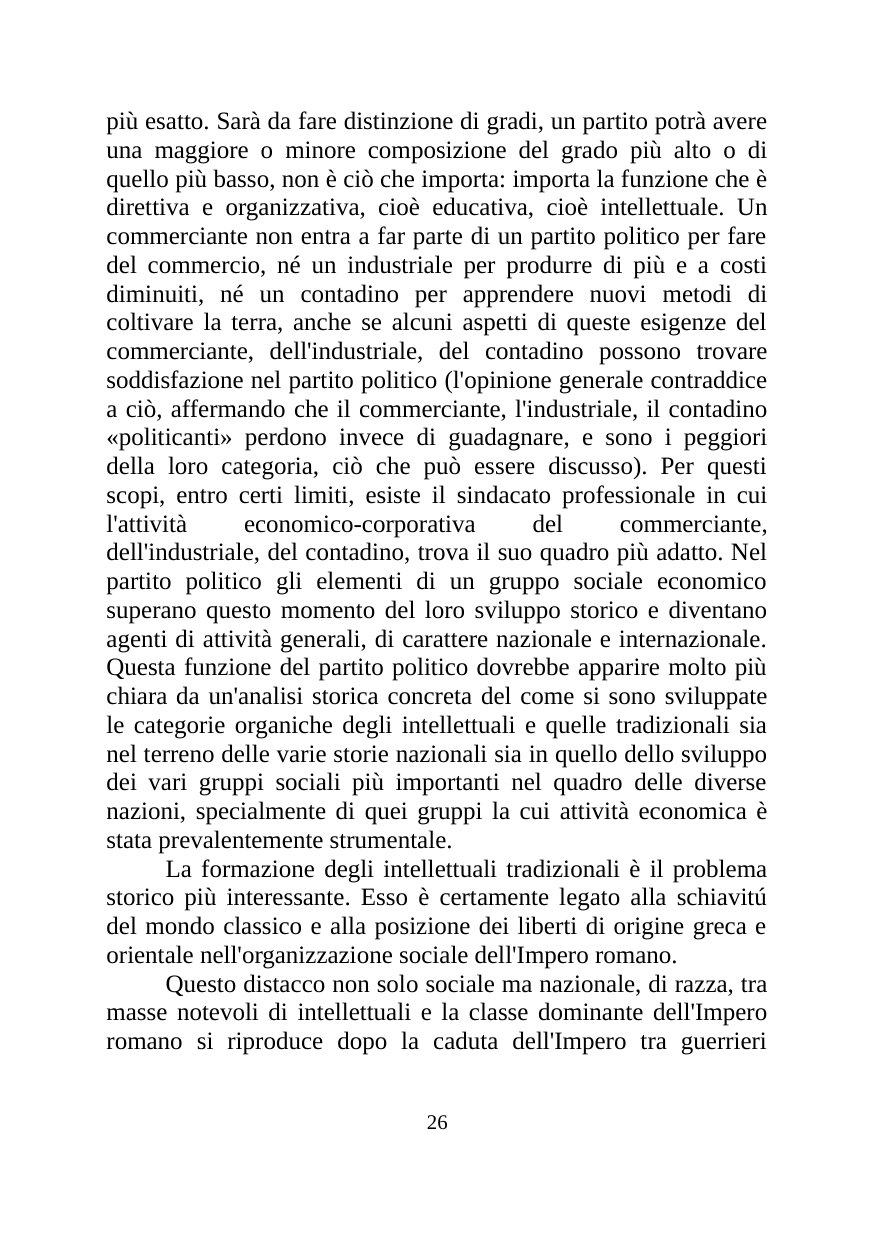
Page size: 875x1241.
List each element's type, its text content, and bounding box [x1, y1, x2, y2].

text più esatto. Sarà da fare distinzione di gradi, un partito potrà avere una maggiore o minore composizione del grado più alto o di quello più basso, non è ciò che importa: importa la funzione che è direttiva e organizzativa, cioè educativa, cioè intellettuale. Un commerciante non entra a far parte di un partito politico per fare del commercio, né un industriale per produrre di più e a costi diminuiti, né un contadino per apprendere nuovi metodi di coltivare la terra, anche se alcuni aspetti di queste esigenze del commerciante, dell'industriale, del contadino possono trovare soddisfazione nel partito politico (l'opinione generale contraddice a ciò, affermando che il commerciante, l'industriale, il contadino «politicanti» perdono invece di guadagnare, e sono i peggiori della loro categoria, ciò che può essere discusso). Per questi scopi, entro certi limiti, esiste il sindacato professionale in cui l'attività economico-corporativa del commerciante, dell'industriale, del contadino, trova il suo quadro più adatto. Nel partito politico gli elementi di un gruppo sociale economico superano questo momento del loro sviluppo storico e diventano agenti di attività generali, di carattere nazionale e internazionale. Questa funzione del partito politico dovrebbe apparire molto più chiara da un'analisi storica concreta del come si sono sviluppate le categorie organiche degli intellettuali e quelle tradizionali sia nel terreno delle varie storie nazionali sia in quello dello sviluppo dei vari gruppi sociali più importanti nel quadro delle diverse nazioni, specialmente di quei gruppi la cui attività economica è stata prevalentemente strumentale. [106, 106, 768, 854]
text La formazione degli intellettuali tradizionali è il problema storico più interessante. Esso è certamente legato alla schiavitú del mondo classico e alla posizione dei liberti di origine greca e orientale nell'organizzazione sociale dell'Impero romano. [106, 854, 768, 969]
text Questo distacco non solo sociale ma nazionale, di razza, tra masse notevoli di intellettuali e la classe dominante dell'Impero romano si riproduce dopo la caduta dell'Impero tra guerrieri [106, 969, 768, 1055]
